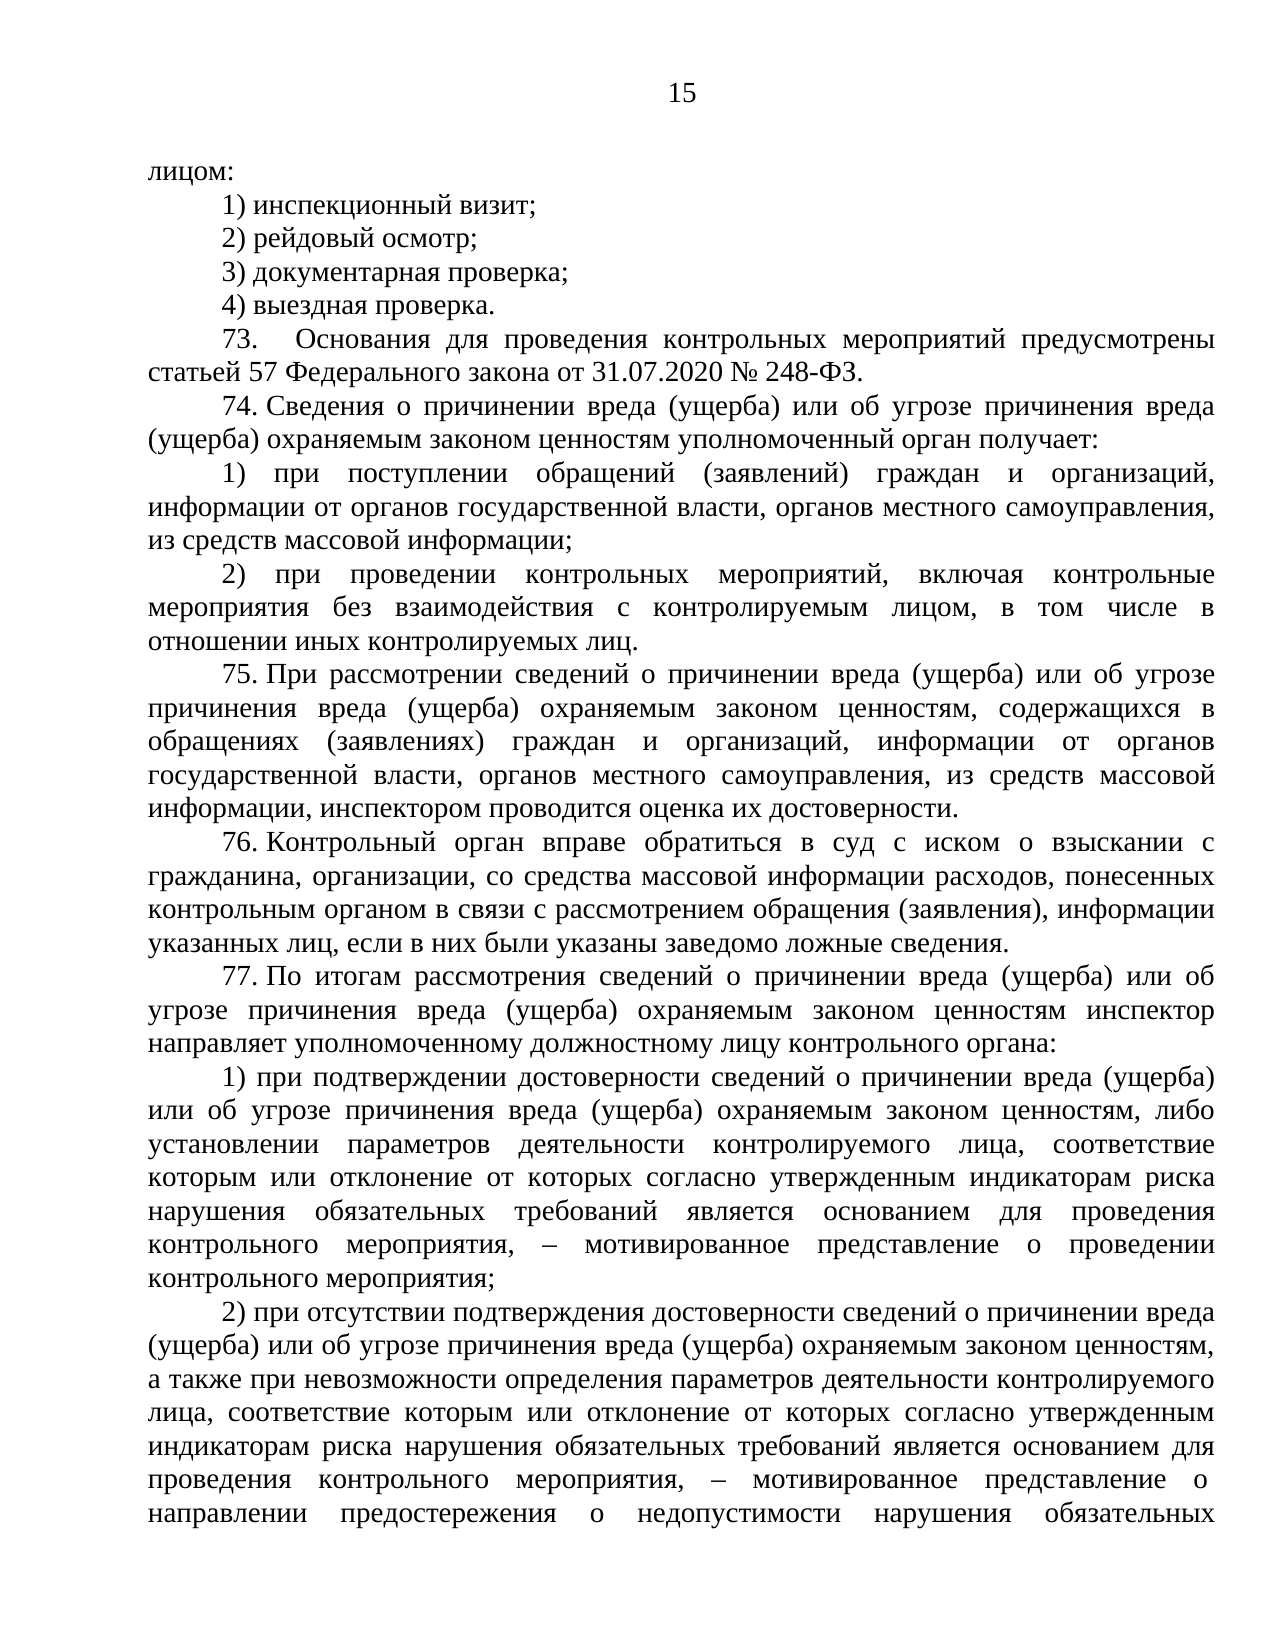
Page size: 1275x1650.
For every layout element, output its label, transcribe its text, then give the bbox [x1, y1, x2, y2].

text 4) выездная проверка. [148, 287, 1216, 321]
text 1) при подтверждении достоверности сведений о причинении вреда (ущерба) или об угрозе причинения вреда (ущерба) охраняемым законом ценностям, либо установлении параметров деятельности контролируемого лица, соответствие которым или отклонение от которых согласно утвержденным индикаторам риска нарушения обязательных требований является основанием для проведения контрольного мероприятия, – мотивированное представление о проведении контрольного мероприятия; [148, 1059, 1216, 1294]
text 3) документарная проверка; [148, 254, 1216, 287]
text 2) рейдовый осмотр; [148, 220, 1216, 254]
list Сведения о причинении вреда (ущерба) или об угрозе причинения вреда (ущерба) охраняемым законом ценностям уполномоченный орган получает: [148, 388, 1216, 455]
text 1) при поступлении обращений (заявлений) граждан и организаций, информации от органов государственной власти, органов местного самоуправления, из средств массовой информации; [148, 455, 1216, 556]
list По итогам рассмотрения сведений о причинении вреда (ущерба) или об угрозе причинения вреда (ущерба) охраняемым законом ценностям инспектор направляет уполномоченному должностному лицу контрольного органа: [148, 958, 1216, 1059]
text 1) инспекционный визит; [148, 187, 1216, 220]
list лицом: [148, 153, 1216, 187]
list Основания для проведения контрольных мероприятий предусмотрены статьей 57 Федерального закона от 31.07.2020 № 248-ФЗ. [148, 321, 1216, 388]
list При рассмотрении сведений о причинении вреда (ущерба) или об угрозе причинения вреда (ущерба) охраняемым законом ценностям, содержащихся в обращениях (заявлениях) граждан и организаций, информации от органов государственной власти, органов местного самоуправления, из средств массовой информации, инспектором проводится оценка их достоверности. [148, 656, 1216, 824]
text 2) при проведении контрольных мероприятий, включая контрольные мероприятия без взаимодействия с контролируемым лицом, в том числе в отношении иных контролируемых лиц. [148, 556, 1216, 656]
text 2) при отсутствии подтверждения достоверности сведений о причинении вреда (ущерба) или об угрозе причинения вреда (ущерба) охраняемым законом ценностям, а также при невозможности определения параметров деятельности контролируемого лица, соответствие которым или отклонение от которых согласно утвержденным индикаторам риска нарушения обязательных требований является основанием для проведения контрольного мероприятия, – мотивированное представление о направлении предостережения о недопустимости нарушения обязательных [148, 1294, 1216, 1528]
list Контрольный орган вправе обратиться в суд с иском о взыскании с гражданина, организации, со средства массовой информации расходов, понесенных контрольным органом в связи с рассмотрением обращения (заявления), информации указанных лиц, если в них были указаны заведомо ложные сведения. [148, 824, 1216, 958]
